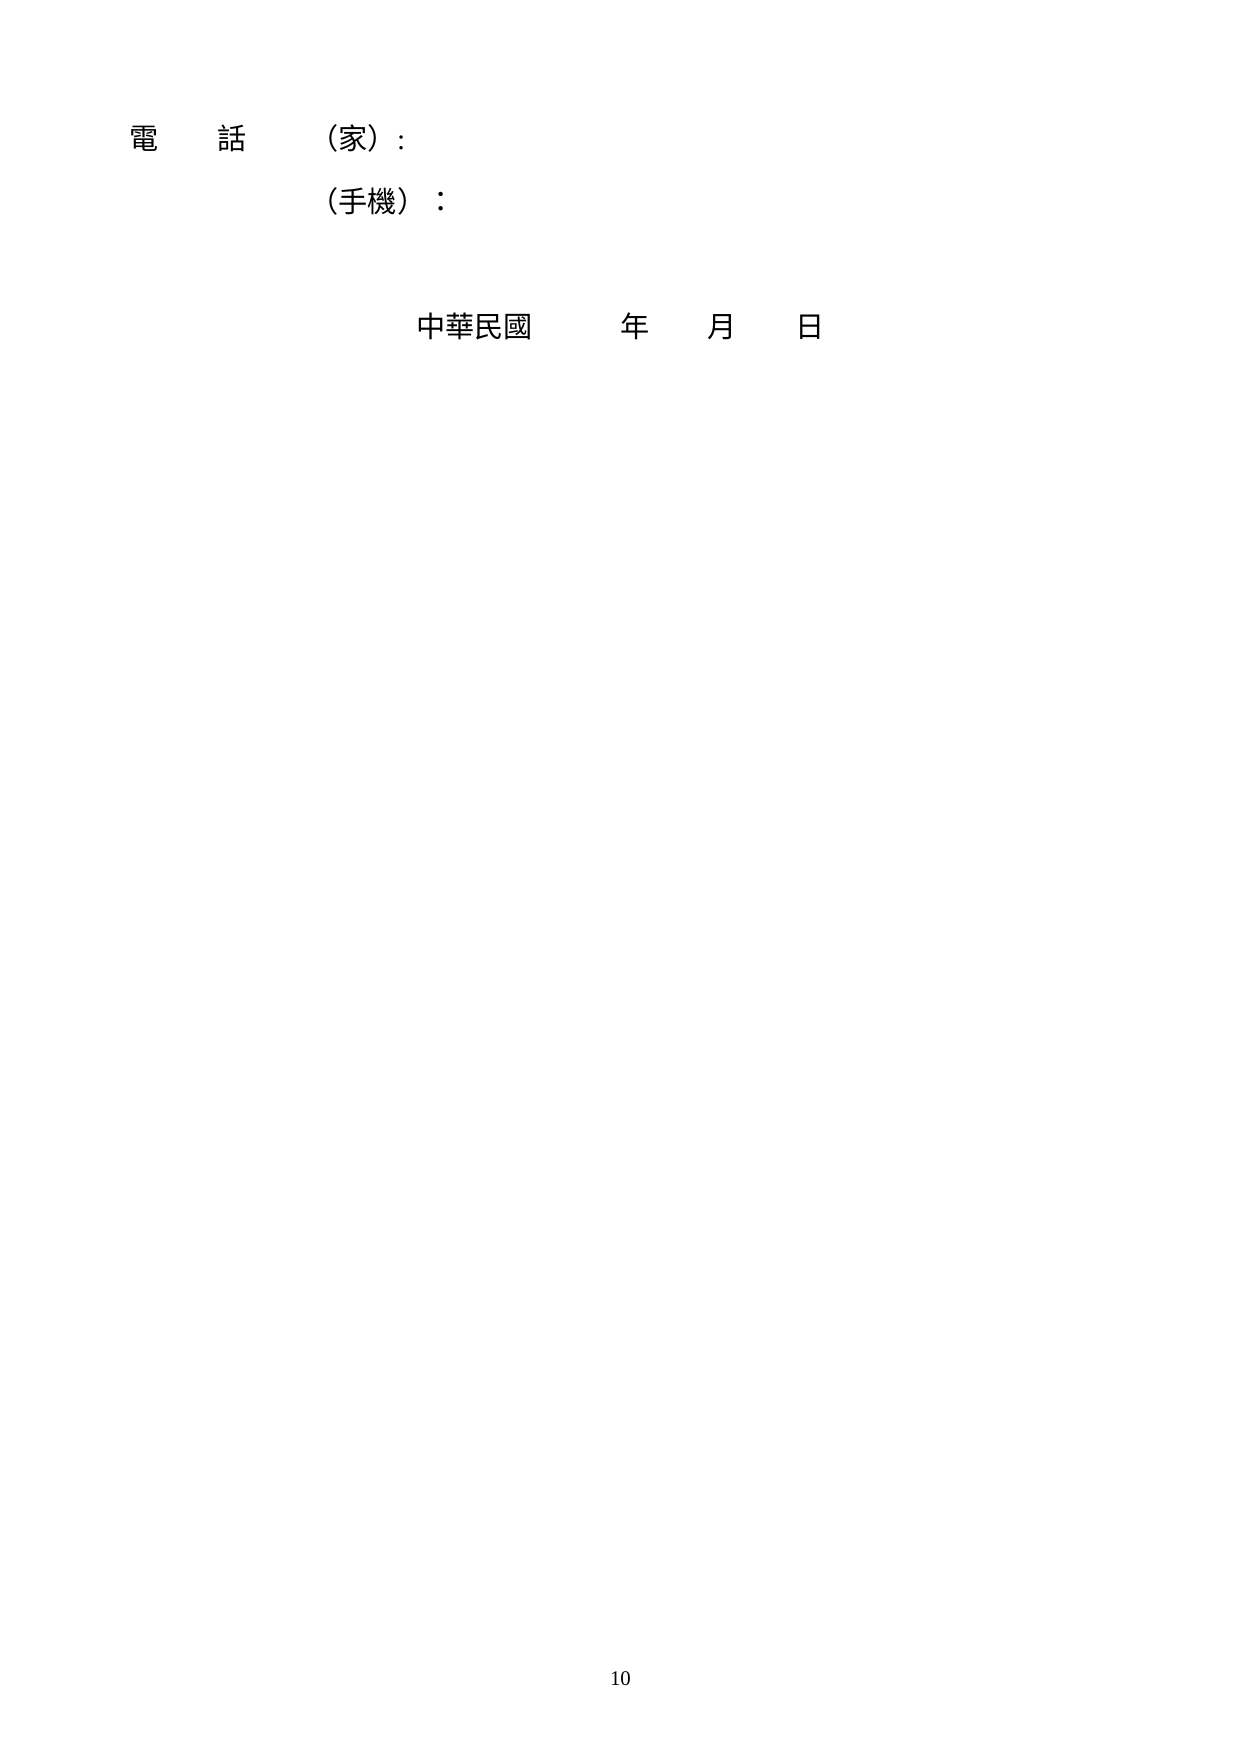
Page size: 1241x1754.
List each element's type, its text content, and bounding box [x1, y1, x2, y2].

table_cell [699, 96, 989, 221]
table_cell 電 話 [118, 96, 298, 221]
subtitle 中華民國 年 月 日 [118, 283, 1122, 346]
table_cell （家）: （手機）： [298, 96, 699, 221]
